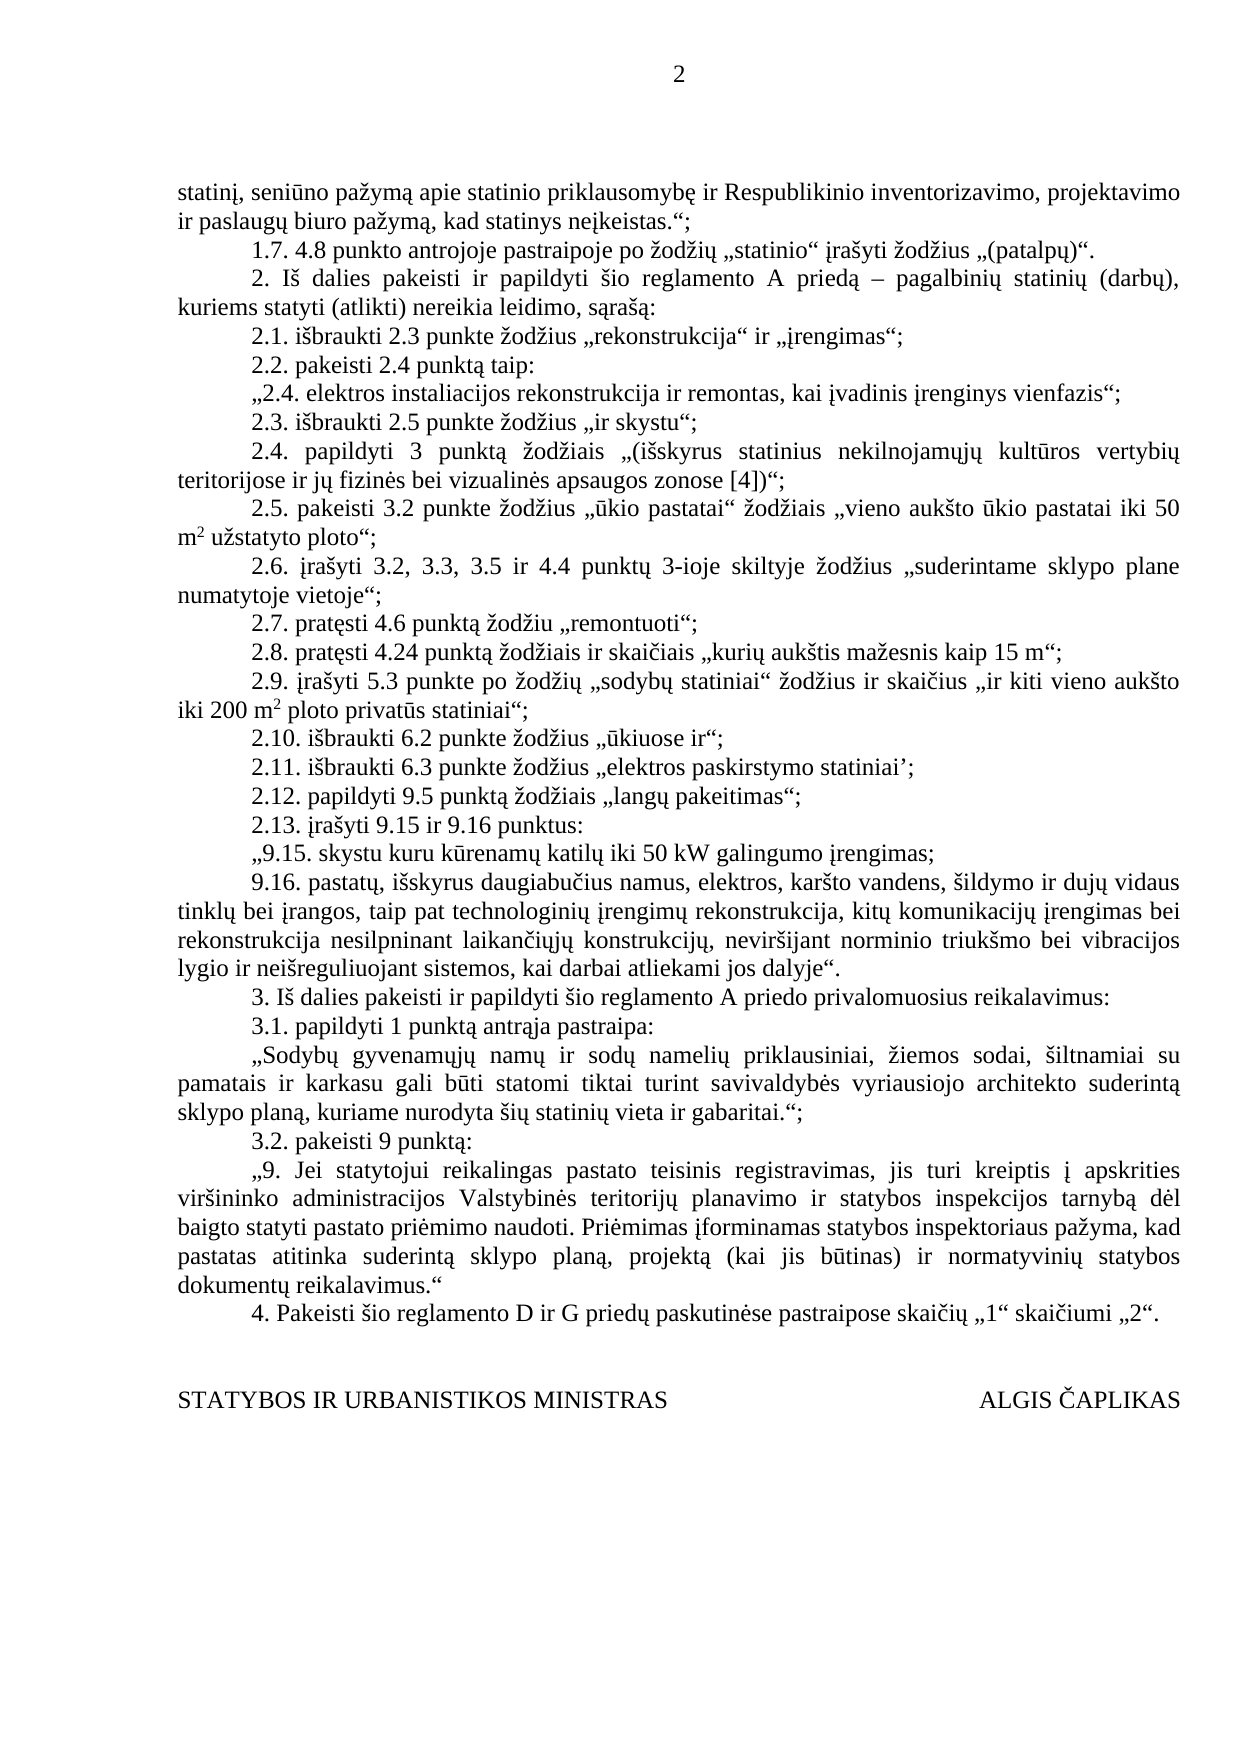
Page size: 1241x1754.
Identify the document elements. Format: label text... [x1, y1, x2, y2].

text 4. Pakeisti šio reglamento D ir G priedų paskutinėse pastraipose skaičių „1“ skaičiumi „2“. [177, 1298, 1181, 1327]
text 3. Iš dalies pakeisti ir papildyti šio reglamento A priedo privalomuosius reikalavimus: [177, 982, 1181, 1011]
text STATYBOS IR URBANISTIKOS MINISTRAS ALGIS ČAPLIKAS [177, 1385, 1181, 1413]
text 3.2. pakeisti 9 punktą: [177, 1126, 1181, 1155]
text 2.1. išbraukti 2.3 punkte žodžius „rekonstrukcija“ ir „įrengimas“; [177, 321, 1181, 350]
text 2.13. įrašyti 9.15 ir 9.16 punktus: [177, 810, 1181, 838]
text 1.7. 4.8 punkto antrojoje pastraipoje po žodžių „statinio“ įrašyti žodžius „(patalpų)“. [177, 235, 1181, 263]
text 2.11. išbraukti 6.3 punkte žodžius „elektros paskirstymo statiniai’; [177, 752, 1181, 781]
text „9. Jei statytojui reikalingas pastato teisinis registravimas, jis turi kreiptis į apskrities viršininko administracijos Valstybinės teritorijų planavimo ir statybos inspekcijos tarnybą dėl baigto statyti pastato priėmimo naudoti. Priėmimas įforminamas statybos inspektoriaus pažyma, kad pastatas atitinka suderintą sklypo planą, projektą (kai jis būtinas) ir normatyvinių statybos dokumentų reikalavimus.“ [177, 1155, 1181, 1298]
text 2.2. pakeisti 2.4 punktą taip: [177, 350, 1181, 378]
text 3.1. papildyti 1 punktą antrąja pastraipa: [177, 1011, 1181, 1040]
text 2.8. pratęsti 4.24 punktą žodžiais ir skaičiais „kurių aukštis mažesnis kaip 15 m“; [177, 637, 1181, 666]
text 9.16. pastatų, išskyrus daugiabučius namus, elektros, karšto vandens, šildymo ir dujų vidaus tinklų bei įrangos, taip pat technologinių įrengimų rekonstrukcija, kitų komunikacijų įrengimas bei rekonstrukcija nesilpninant laikančiųjų konstrukcijų, neviršijant norminio triukšmo bei vibracijos lygio ir neišreguliuojant sistemos, kai darbai atliekami jos dalyje“. [177, 867, 1181, 982]
text 2.7. pratęsti 4.6 punktą žodžiu „remontuoti“; [177, 608, 1181, 637]
text 2.4. papildyti 3 punktą žodžiais „(išskyrus statinius nekilnojamųjų kultūros vertybių teritorijose ir jų fizinės bei vizualinės apsaugos zonose [4])“; [177, 436, 1181, 493]
text 2.3. išbraukti 2.5 punkte žodžius „ir skystu“; [177, 407, 1181, 436]
text 2. Iš dalies pakeisti ir papildyti šio reglamento A priedą – pagalbinių statinių (darbų), kuriems statyti (atlikti) nereikia leidimo, sąrašą: [177, 263, 1181, 321]
text statinį, seniūno pažymą apie statinio priklausomybę ir Respublikinio inventorizavimo, projektavimo ir paslaugų biuro pažymą, kad statinys neįkeistas.“; [177, 177, 1181, 235]
text 2.10. išbraukti 6.2 punkte žodžius „ūkiuose ir“; [177, 723, 1181, 752]
text 2.12. papildyti 9.5 punktą žodžiais „langų pakeitimas“; [177, 781, 1181, 810]
text „Sodybų gyvenamųjų namų ir sodų namelių priklausiniai, žiemos sodai, šiltnamiai su pamatais ir karkasu gali būti statomi tiktai turint savivaldybės vyriausiojo architekto suderintą sklypo planą, kuriame nurodyta šių statinių vieta ir gabaritai.“; [177, 1040, 1181, 1126]
text 2.5. pakeisti 3.2 punkte žodžius „ūkio pastatai“ žodžiais „vieno aukšto ūkio pastatai iki 50 m2 užstatyto ploto“; [177, 493, 1181, 551]
text „2.4. elektros instaliacijos rekonstrukcija ir remontas, kai įvadinis įrenginys vienfazis“; [177, 378, 1181, 407]
text 2.9. įrašyti 5.3 punkte po žodžių „sodybų statiniai“ žodžius ir skaičius „ir kiti vieno aukšto iki 200 m2 ploto privatūs statiniai“; [177, 666, 1181, 723]
text „9.15. skystu kuru kūrenamų katilų iki 50 kW galingumo įrengimas; [177, 838, 1181, 867]
text 2.6. įrašyti 3.2, 3.3, 3.5 ir 4.4 punktų 3-ioje skiltyje žodžius „suderintame sklypo plane numatytoje vietoje“; [177, 551, 1181, 608]
